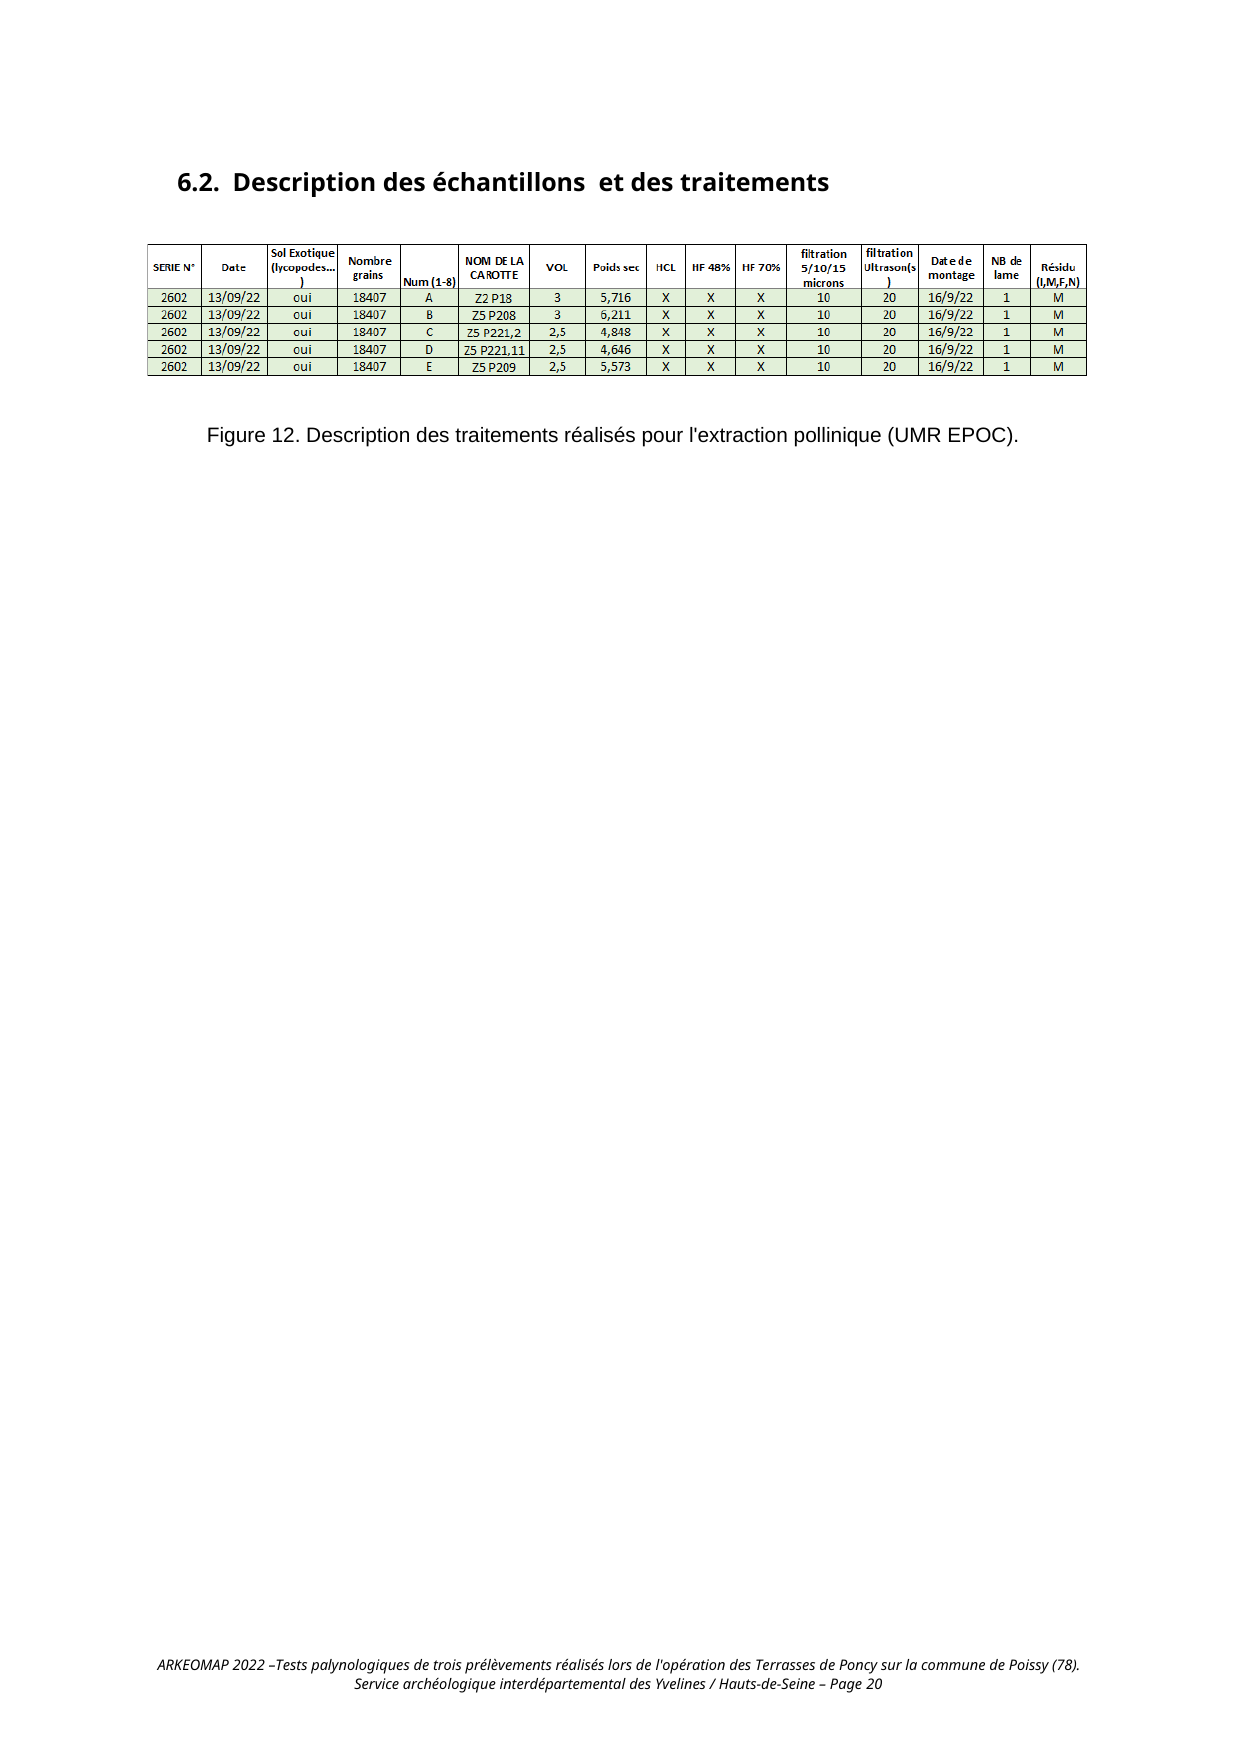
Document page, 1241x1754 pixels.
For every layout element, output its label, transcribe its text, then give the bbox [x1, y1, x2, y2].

subtitle Description des échantillons et des traitements [148, 164, 1092, 198]
picture [147, 244, 1093, 378]
text Figure 12. Description des traitements réalisés pour l'extraction pollinique (UMR EPOC). [207, 423, 1092, 447]
